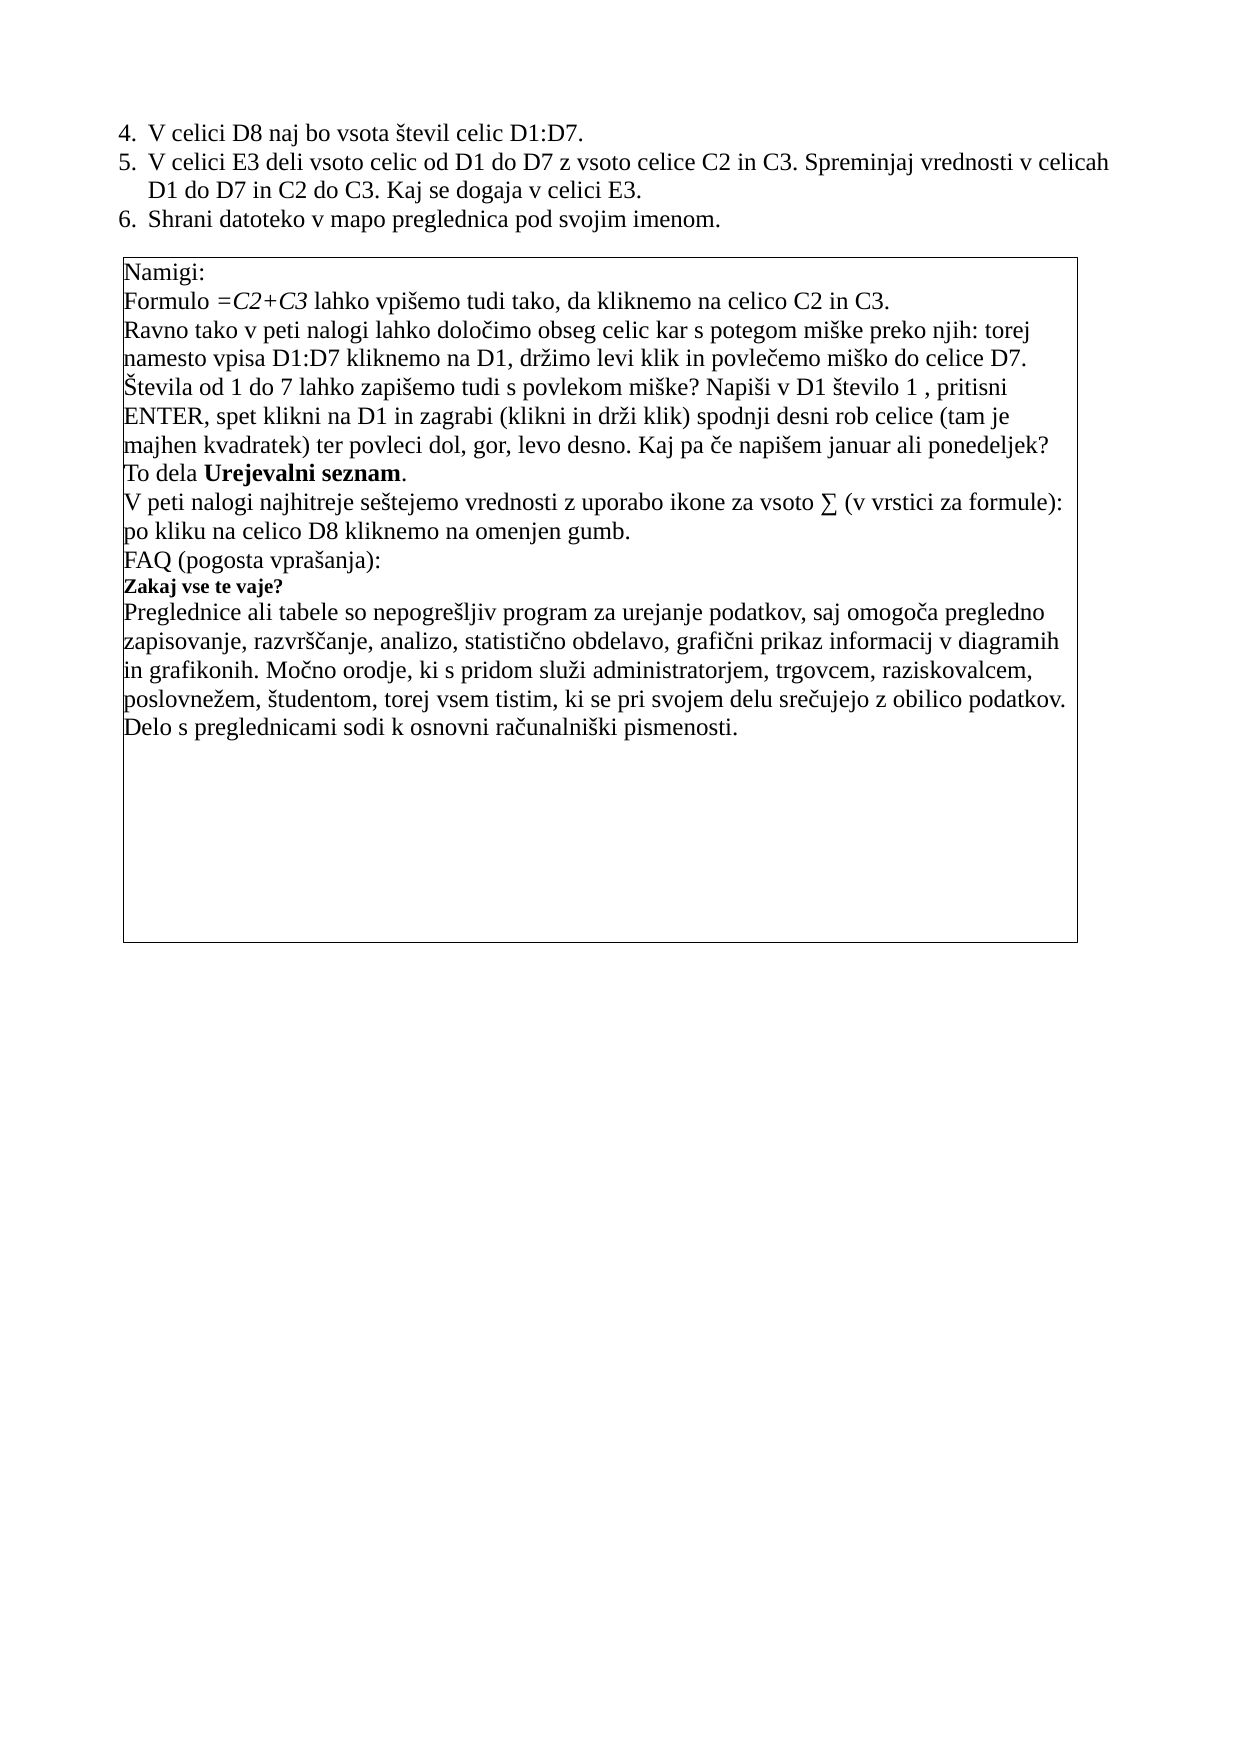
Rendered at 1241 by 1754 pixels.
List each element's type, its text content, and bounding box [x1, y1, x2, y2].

list Shrani datoteko v mapo preglednica pod svojim imenom. [118, 204, 1122, 233]
list V celici D8 naj bo vsota števil celic D1:D7. [118, 118, 1122, 147]
list V celici E3 deli vsoto celic od D1 do D7 z vsoto celice C2 in C3. Spreminjaj vrednosti v celicah D1 do D7 in C2 do C3. Kaj se dogaja v celici E3. [118, 147, 1122, 204]
